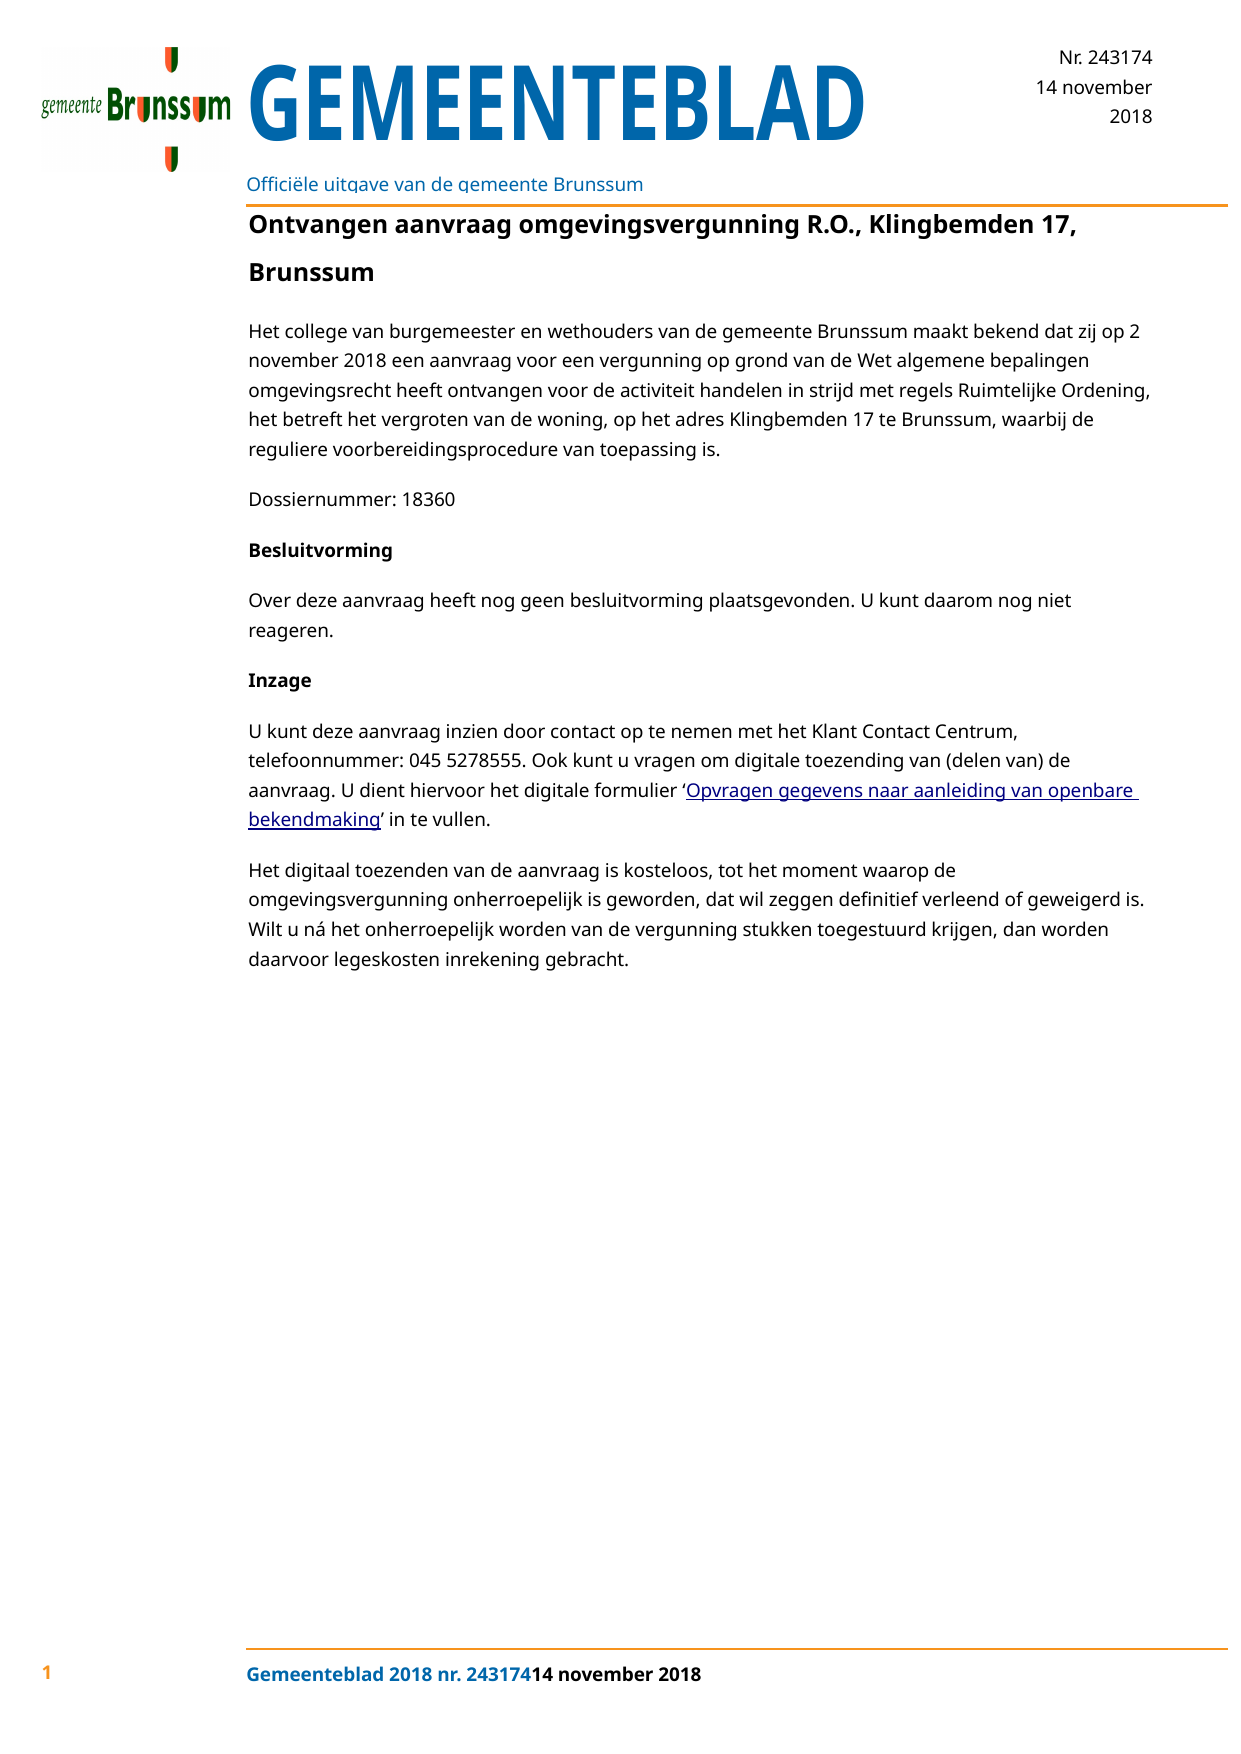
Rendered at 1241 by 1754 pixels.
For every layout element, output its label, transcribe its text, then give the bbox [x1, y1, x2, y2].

text Inzage [248, 667, 1152, 693]
text Ontvangen aanvraag omgevingsvergunning R.O., Klingbemden 17, Brunssum [248, 207, 1152, 288]
text Het college van burgemeester en wethouders van de gemeente Brunssum maakt bekend dat zij op 2 november 2018 een aanvraag voor een vergunning op grond van de Wet algemene bepalingen omgevingsrecht heeft ontvangen voor de activiteit handelen in strijd met regels Ruimtelijke Ordening, het betreft het vergroten van de woning, op het adres Klingbemden 17 te Brunssum, waarbij de reguliere voorbereidingsprocedure van toepassing is. [248, 318, 1152, 462]
text Dossiernummer: 18360 [248, 487, 1152, 512]
text Het digitaal toezenden van de aanvraag is kosteloos, tot het moment waarop de omgevingsvergunning onherroepelijk is geworden, dat wil zeggen definitief verleend of geweigerd is. Wilt u ná het onherroepelijk worden van de vergunning stukken toegestuurd krijgen, dan worden daarvoor legeskosten inrekening gebracht. [248, 857, 1152, 972]
text U kunt deze aanvraag inzien door contact op te nemen met het Klant Contact Centrum, telefoonnummer: 045 5278555. Ook kunt u vragen om digitale toezending van (delen van) de aanvraag. U dient hiervoor het digitale formulier ‘Opvragen gegevens naar aanleiding van openbare bekendmaking’ in te vullen. [248, 718, 1152, 832]
picture [41, 47, 231, 172]
text Besluitvorming [248, 537, 1152, 563]
text Over deze aanvraag heeft nog geen besluitvorming plaatsgevonden. U kunt daarom nog niet reageren. [248, 587, 1152, 643]
